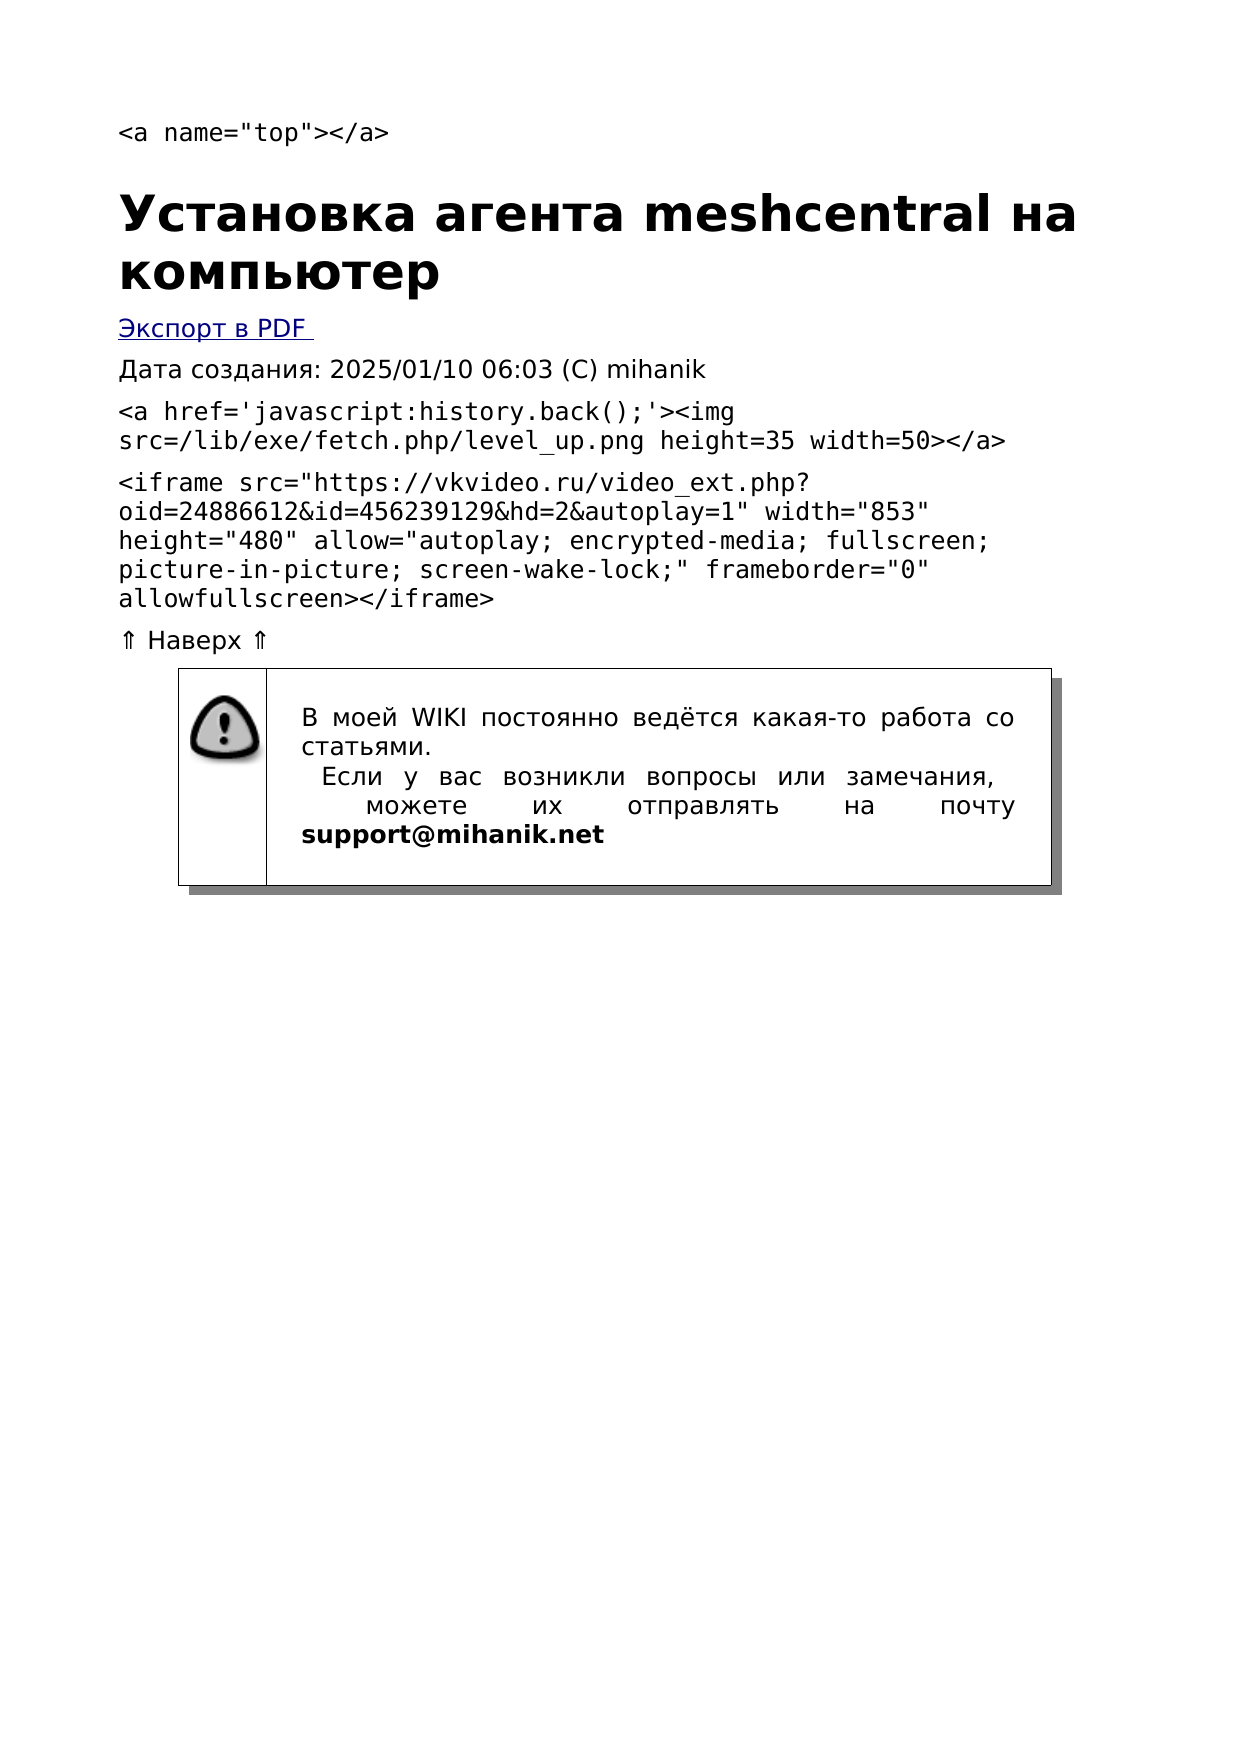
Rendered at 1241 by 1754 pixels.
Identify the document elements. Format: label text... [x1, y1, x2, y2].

table_header В моей WIKI постоянно ведётся какая-то работа со статьями. Если у вас возникли вопросы или замечания, можете их отправлять на почту support@mihanik.net [267, 669, 1051, 885]
text Экспорт в PDF [118, 314, 1122, 343]
text <a href='javascript:history.back();'><img src=/lib/exe/fetch.php/level_up.png height=35 width=50></a> [118, 397, 1122, 455]
table_header [179, 669, 266, 885]
subtitle Установка агента meshcentral на компьютер [118, 185, 1122, 301]
text Дата создания: 2025/01/10 06:03 (C) mihanik [118, 355, 1122, 384]
text ⇑ Наверх ⇑ [118, 626, 1122, 655]
picture [190, 691, 266, 767]
text <a name="top"></a> [118, 118, 1122, 147]
text <iframe src="https://vkvideo.ru/video_ext.php?oid=24886612&id=456239129&hd=2&autoplay=1" width="853" height="480" allow="autoplay; encrypted-media; fullscreen; picture-in-picture; screen-wake-lock;" frameborder="0" allowfullscreen></iframe> [118, 468, 1122, 614]
